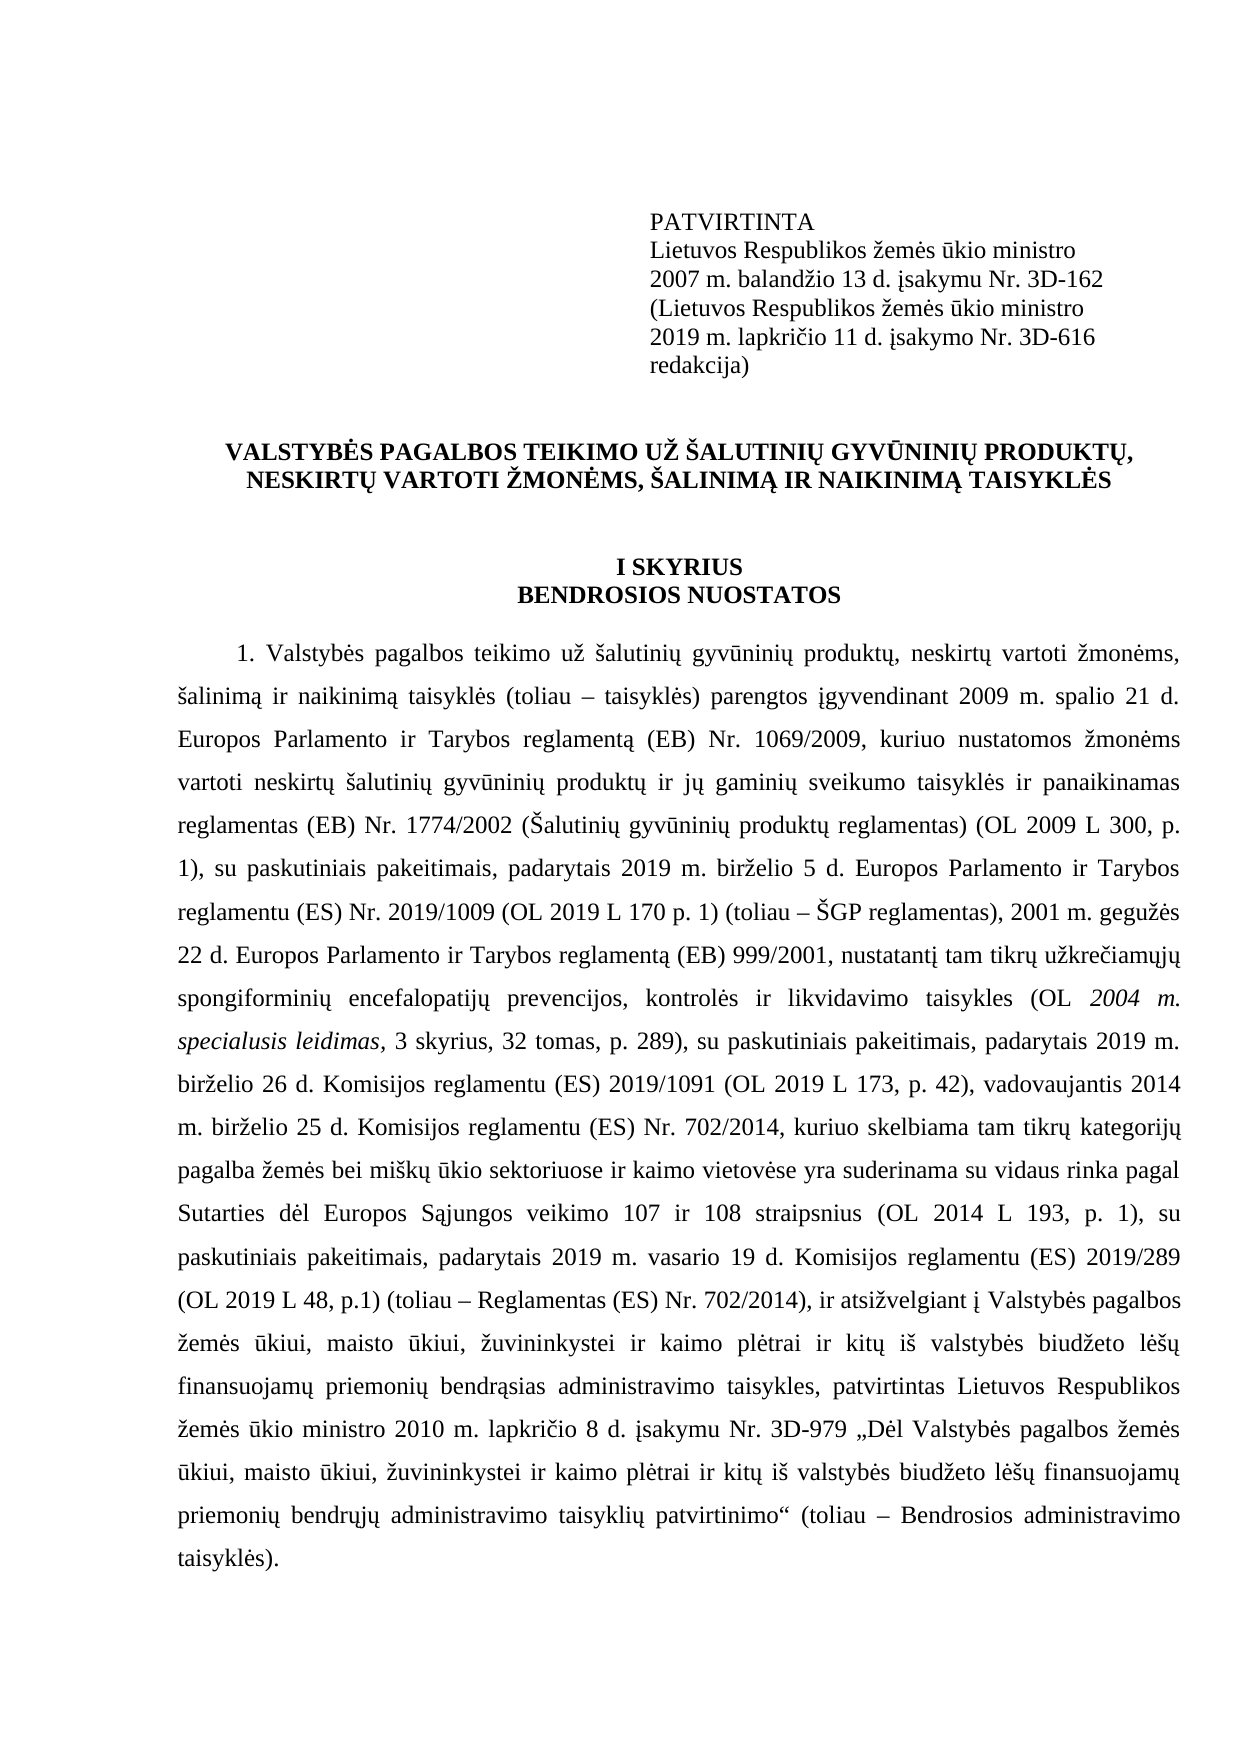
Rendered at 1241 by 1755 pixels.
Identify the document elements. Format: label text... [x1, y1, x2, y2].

text BENDROSIOS NUOSTATOS [177, 580, 1181, 609]
text redakcija) [649, 350, 1181, 379]
text VALSTYBĖS PAGALBOS TEIKIMO UŽ ŠALUTINIŲ GYVŪNINIŲ PRODUKTŲ, NESKIRTŲ VARTOTI ŽMONĖMS, ŠALINIMĄ IR NAIKINIMĄ TAISYKLĖS [177, 437, 1181, 494]
text I SKYRIUS [177, 552, 1181, 580]
text 2007 m. balandžio 13 d. įsakymu Nr. 3D-162 [649, 264, 1181, 293]
text 1. Valstybės pagalbos teikimo už šalutinių gyvūninių produktų, neskirtų vartoti žmonėms, šalinimą ir naikinimą taisyklės (toliau – taisyklės) parengtos įgyvendinant 2009 m. spalio 21 d. Europos Parlamento ir Tarybos reglamentą (EB) Nr. 1069/2009, kuriuo nustatomos žmonėms vartoti neskirtų šalutinių gyvūninių produktų ir jų gaminių sveikumo taisyklės ir panaikinamas reglamentas (EB) Nr. 1774/2002 (Šalutinių gyvūninių produktų reglamentas) (OL 2009 L 300, p. 1), su paskutiniais pakeitimais, padarytais 2019 m. birželio 5 d. Europos Parlamento ir Tarybos reglamentu (ES) Nr. 2019/1009 (OL 2019 L 170 p. 1) (toliau – ŠGP reglamentas), 2001 m. gegužės 22 d. Europos Parlamento ir Tarybos reglamentą (EB) 999/2001, nustatantį tam tikrų užkrečiamųjų spongiforminių encefalopatijų prevencijos, kontrolės ir likvidavimo taisykles (OL 2004 m. specialusis leidimas, 3 skyrius, 32 tomas, p. 289), su paskutiniais pakeitimais, padarytais 2019 m. birželio 26 d. Komisijos reglamentu (ES) 2019/1091 (OL 2019 L 173, p. 42), vadovaujantis 2014 m. birželio 25 d. Komisijos reglamentu (ES) Nr. 702/2014, kuriuo skelbiama tam tikrų kategorijų pagalba žemės bei miškų ūkio sektoriuose ir kaimo vietovėse yra suderinama su vidaus rinka pagal Sutarties dėl Europos Sąjungos veikimo 107 ir 108 straipsnius (OL 2014 L 193, p. 1), su paskutiniais pakeitimais, padarytais 2019 m. vasario 19 d. Komisijos reglamentu (ES) 2019/289 (OL 2019 L 48, p.1) (toliau – Reglamentas (ES) Nr. 702/2014), ir atsižvelgiant į Valstybės pagalbos žemės ūkiui, maisto ūkiui, žuvininkystei ir kaimo plėtrai ir kitų iš valstybės biudžeto lėšų finansuojamų priemonių bendrąsias administravimo taisykles, patvirtintas Lietuvos Respublikos žemės ūkio ministro 2010 m. lapkričio 8 d. įsakymu Nr. 3D-979 „Dėl Valstybės pagalbos žemės ūkiui, maisto ūkiui, žuvininkystei ir kaimo plėtrai ir kitų iš valstybės biudžeto lėšų finansuojamų priemonių bendrųjų administravimo taisyklių patvirtinimo“ (toliau – Bendrosios administravimo taisyklės). [177, 638, 1181, 1572]
text (Lietuvos Respublikos žemės ūkio ministro [649, 293, 1181, 322]
text 2019 m. lapkričio 11 d. įsakymo Nr. 3D-616 [649, 322, 1181, 350]
text PATVIRTINTA [649, 207, 1181, 235]
text Lietuvos Respublikos žemės ūkio ministro [649, 235, 1181, 264]
